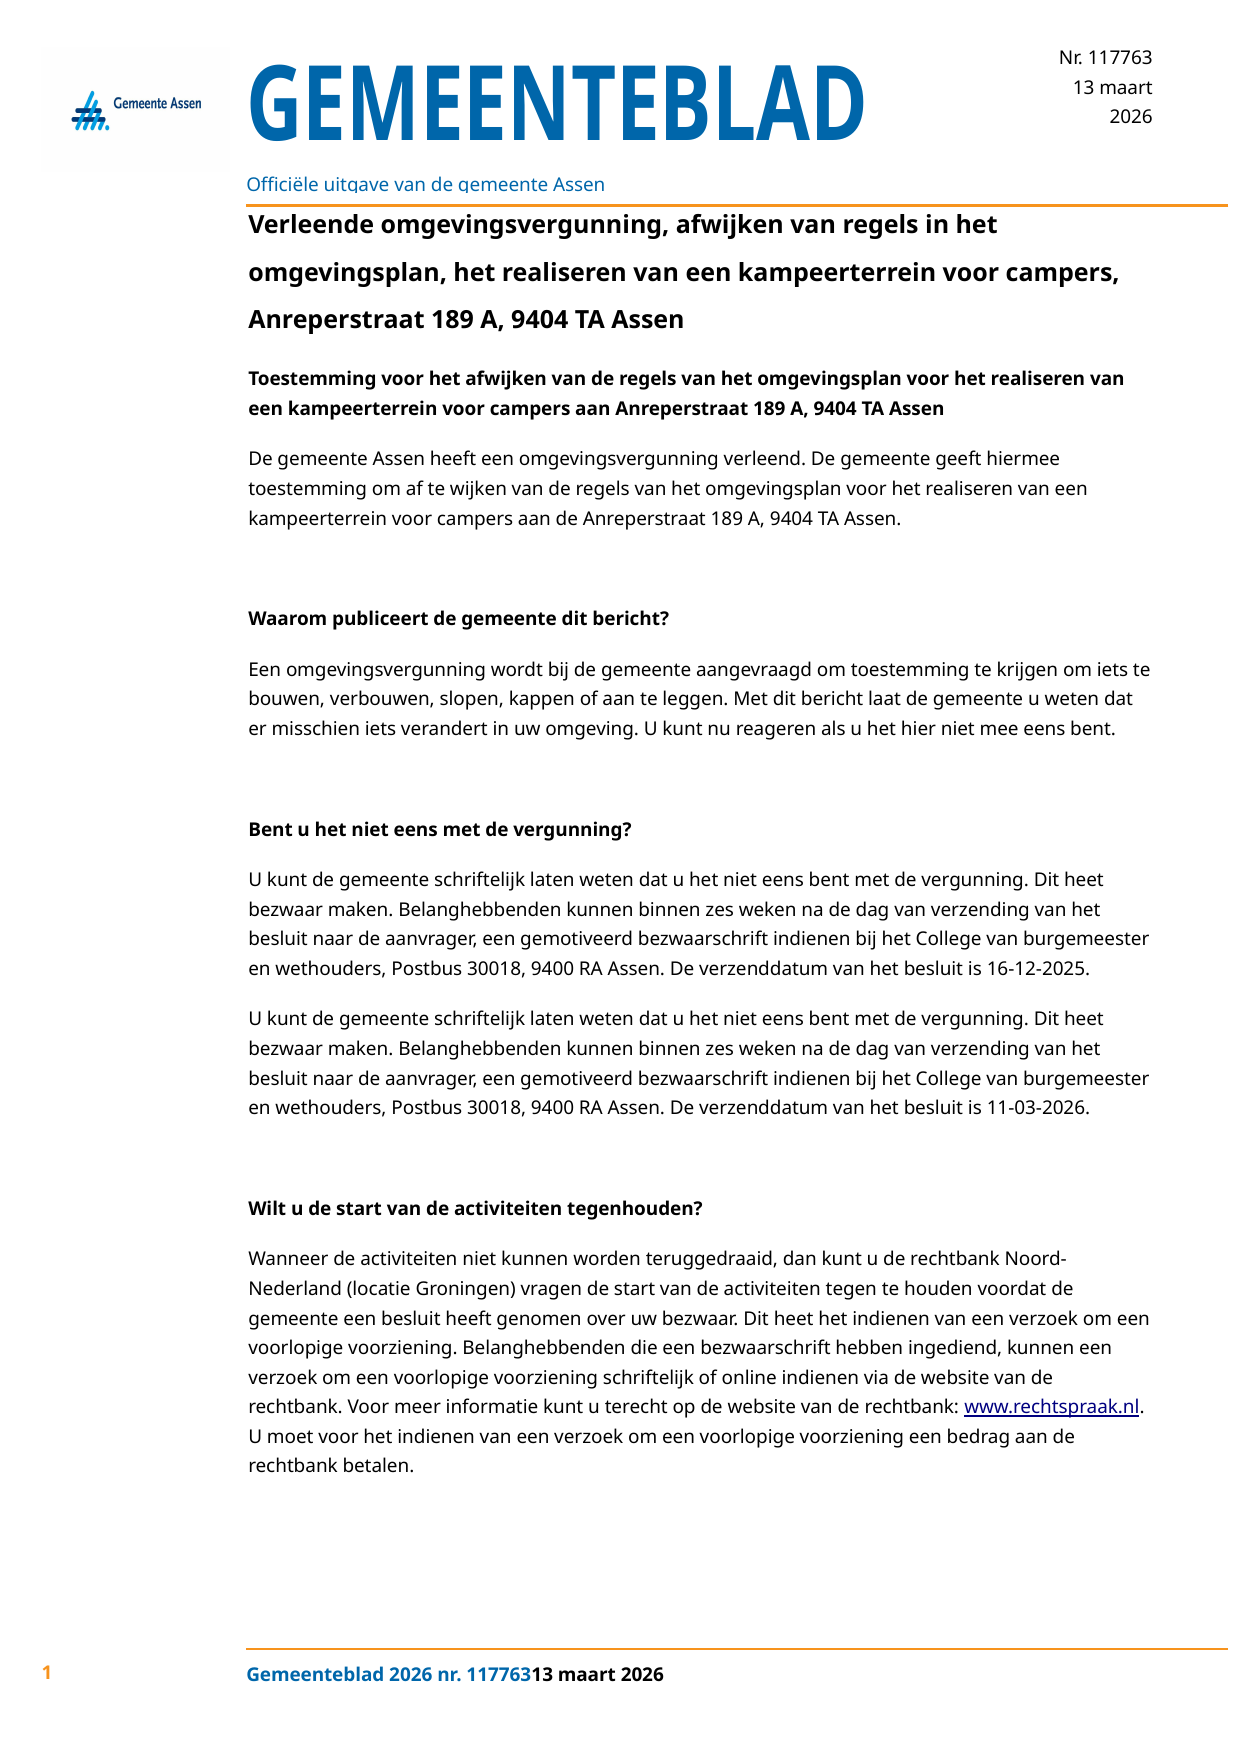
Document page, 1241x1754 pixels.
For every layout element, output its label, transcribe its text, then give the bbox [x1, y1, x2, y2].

text De gemeente Assen heeft een omgevingsvergunning verleend. De gemeente geeft hiermee toestemming om af te wijken van de regels van het omgevingsplan voor het realiseren van een kampeerterrein voor campers aan de Anreperstraat 189 A, 9404 TA Assen. [248, 446, 1152, 530]
text Wilt u de start van de activiteiten tegenhouden? [248, 1195, 1152, 1221]
text Verleende omgevingsvergunning, afwijken van regels in het omgevingsplan, het realiseren van een kampeerterrein voor campers, Anreperstraat 189 A, 9404 TA Assen [248, 207, 1152, 336]
picture [41, 47, 231, 172]
text Toestemming voor het afwijken van de regels van het omgevingsplan voor het realiseren van een kampeerterrein voor campers aan Anreperstraat 189 A, 9404 TA Assen [248, 366, 1152, 421]
text U kunt de gemeente schriftelijk laten weten dat u het niet eens bent met de vergunning. Dit heet bezwaar maken. Belanghebbenden kunnen binnen zes weken na de dag van verzending van het besluit naar de aanvrager, een gemotiveerd bezwaarschrift indienen bij het College van burgemeester en wethouders, Postbus 30018, 9400 RA Assen. De verzenddatum van het besluit is 16-12-2025. [248, 866, 1152, 981]
text Bent u het niet eens met de vergunning? [248, 816, 1152, 842]
text Wanneer de activiteiten niet kunnen worden teruggedraaid, dan kunt u de rechtbank Noord-Nederland (locatie Groningen) vragen de start van de activiteiten tegen te houden voordat de gemeente een besluit heeft genomen over uw bezwaar. Dit heet het indienen van een verzoek om een voorlopige voorziening. Belanghebbenden die een bezwaarschrift hebben ingediend, kunnen een verzoek om een voorlopige voorziening schriftelijk of online indienen via de website van de rechtbank. Voor meer informatie kunt u terecht op de website van de rechtbank: www.rechtspraak.nl. U moet voor het indienen van een verzoek om een voorlopige voorziening een bedrag aan de rechtbank betalen. [248, 1246, 1152, 1478]
text Waarom publiceert de gemeente dit bericht? [248, 606, 1152, 631]
text Een omgevingsvergunning wordt bij de gemeente aangevraagd om toestemming te krijgen om iets te bouwen, verbouwen, slopen, kappen of aan te leggen. Met dit bericht laat de gemeente u weten dat er misschien iets verandert in uw omgeving. U kunt nu reageren als u het hier niet mee eens bent. [248, 656, 1152, 741]
text U kunt de gemeente schriftelijk laten weten dat u het niet eens bent met de vergunning. Dit heet bezwaar maken. Belanghebbenden kunnen binnen zes weken na de dag van verzending van het besluit naar de aanvrager, een gemotiveerd bezwaarschrift indienen bij het College van burgemeester en wethouders, Postbus 30018, 9400 RA Assen. De verzenddatum van het besluit is 11-03-2026. [248, 1006, 1152, 1120]
